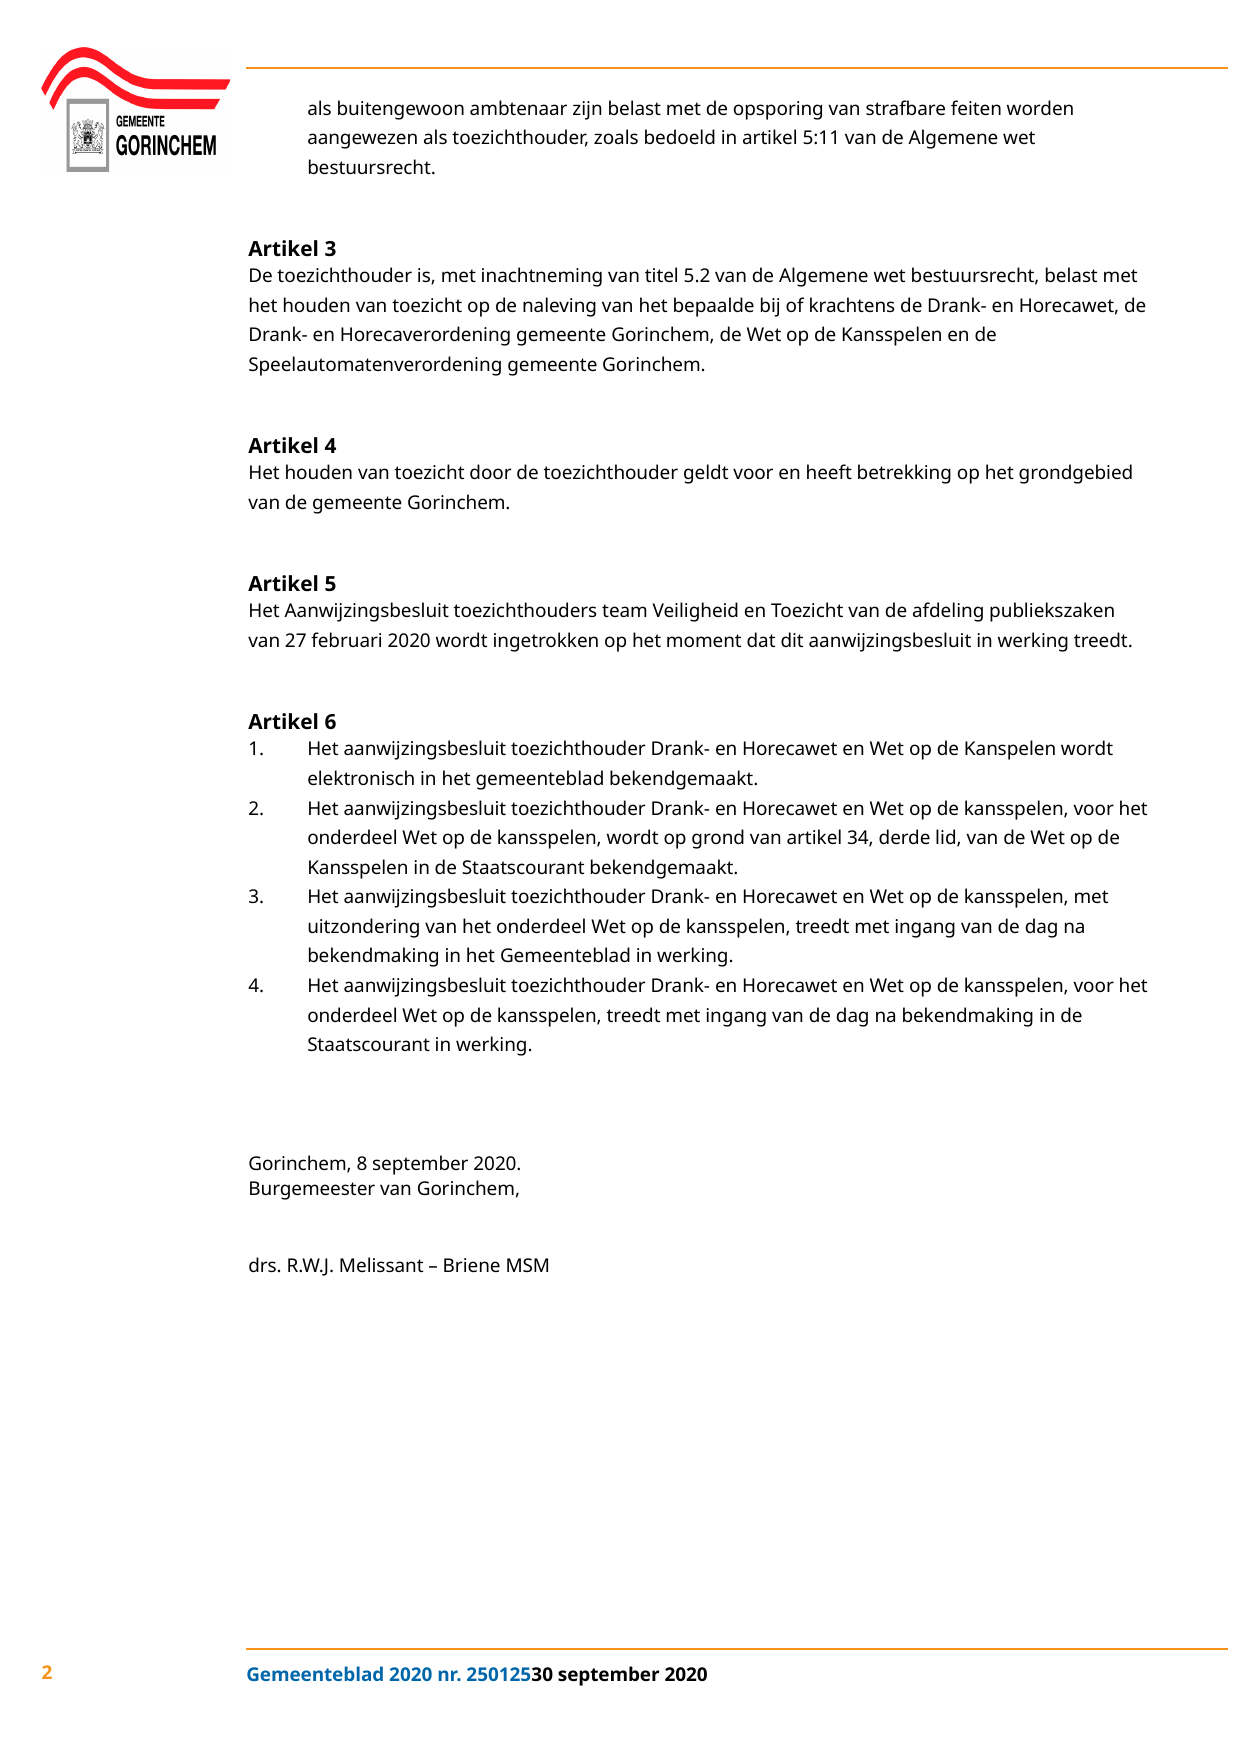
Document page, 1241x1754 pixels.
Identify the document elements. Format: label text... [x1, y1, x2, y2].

list Het aanwijzingsbesluit toezichthouder Drank- en Horecawet en Wet op de kansspelen, voor het onderdeel Wet op de kansspelen, wordt op grond van artikel 34, derde lid, van de Wet op de Kansspelen in de Staatscourant bekendgemaakt. [248, 795, 1152, 880]
text De toezichthouder is, met inachtneming van titel 5.2 van de Algemene wet bestuursrecht, belast met het houden van toezicht op de naleving van het bepaalde bij of krachtens de Drank- en Horecawet, de Drank- en Horecaverordening gemeente Gorinchem, de Wet op de Kansspelen en de Speelautomatenverordening gemeente Gorinchem. [248, 262, 1152, 377]
text drs. R.W.J. Melissant – Briene MSM [248, 1253, 1152, 1278]
text Gorinchem, 8 september 2020. [248, 1150, 1152, 1176]
list Het aanwijzingsbesluit toezichthouder Drank- en Horecawet en Wet op de kansspelen, voor het onderdeel Wet op de kansspelen, treedt met ingang van de dag na bekendmaking in de Staatscourant in werking. [248, 972, 1152, 1057]
list als buitengewoon ambtenaar zijn belast met de opsporing van strafbare feiten worden aangewezen als toezichthouder, zoals bedoeld in artikel 5:11 van de Algemene wet bestuursrecht. [248, 95, 1152, 180]
picture [41, 47, 231, 172]
list Het aanwijzingsbesluit toezichthouder Drank- en Horecawet en Wet op de kansspelen, met uitzondering van het onderdeel Wet op de kansspelen, treedt met ingang van de dag na bekendmaking in het Gemeenteblad in werking. [248, 883, 1152, 968]
text Artikel 3 [248, 234, 1152, 262]
text Het Aanwijzingsbesluit toezichthouders team Veiligheid en Toezicht van de afdeling publiekszaken van 27 februari 2020 wordt ingetrokken op het moment dat dit aanwijzingsbesluit in werking treedt. [248, 598, 1152, 653]
text Het houden van toezicht door de toezichthouder geldt voor en heeft betrekking op het grondgebied van de gemeente Gorinchem. [248, 459, 1152, 515]
text Burgemeester van Gorinchem, [248, 1176, 1152, 1201]
text Artikel 4 [248, 431, 1152, 459]
text Artikel 5 [248, 569, 1152, 598]
text Artikel 6 [248, 707, 1152, 736]
list Het aanwijzingsbesluit toezichthouder Drank- en Horecawet en Wet op de Kanspelen wordt elektronisch in het gemeenteblad bekendgemaakt. [248, 736, 1152, 791]
